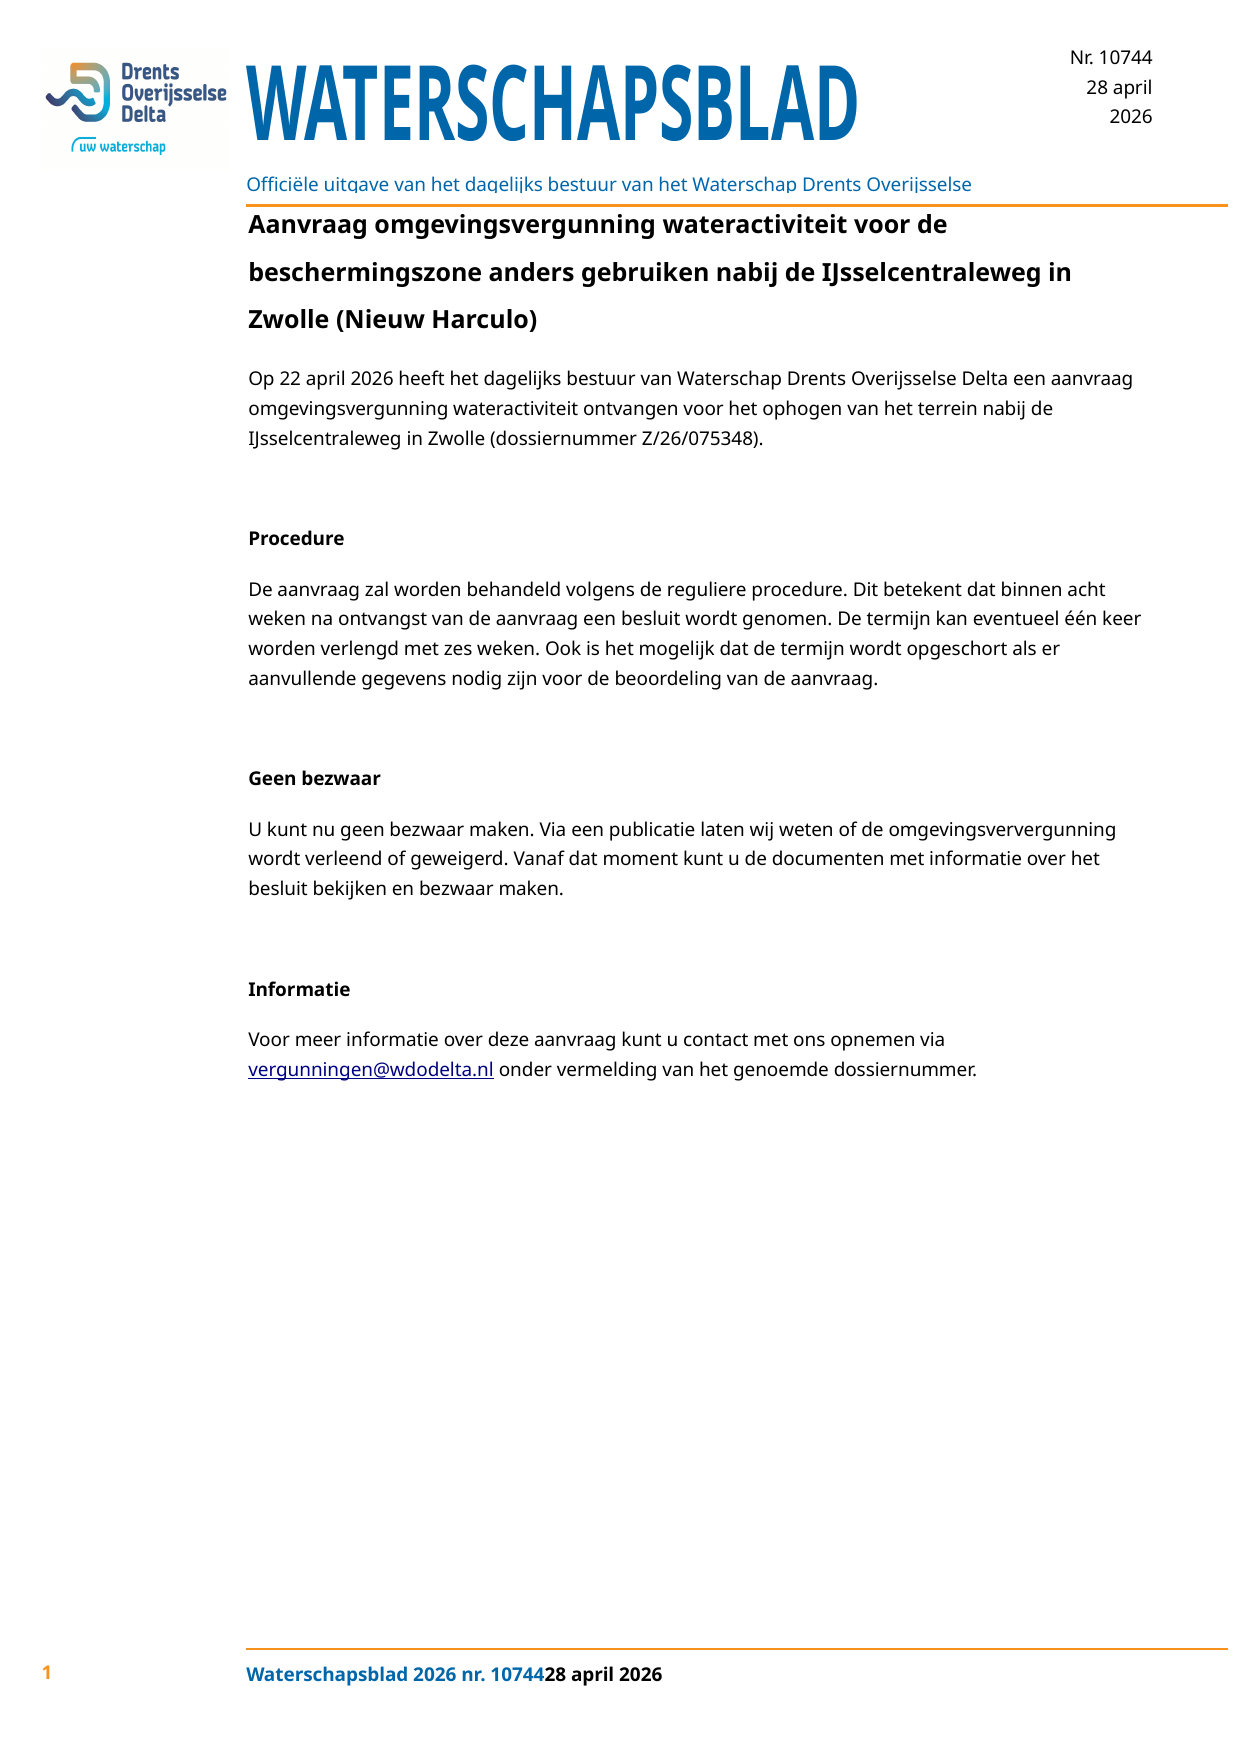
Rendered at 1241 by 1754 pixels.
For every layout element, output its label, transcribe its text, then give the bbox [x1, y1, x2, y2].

text Procedure [248, 526, 1152, 551]
text Informatie [248, 976, 1152, 1002]
text Op 22 april 2026 heeft het dagelijks bestuur van Waterschap Drents Overijsselse Delta een aanvraag omgevingsvergunning wateractiviteit ontvangen voor het ophogen van het terrein nabij de IJsselcentraleweg in Zwolle (dossiernummer Z/26/075348). [248, 366, 1152, 450]
text Geen bezwaar [248, 766, 1152, 791]
text Voor meer informatie over deze aanvraag kunt u contact met ons opnemen via vergunningen@wdodelta.nl onder vermelding van het genoemde dossiernummer. [248, 1026, 1152, 1082]
text De aanvraag zal worden behandeld volgens de reguliere procedure. Dit betekent dat binnen acht weken na ontvangst van de aanvraag een besluit wordt genomen. De termijn kan eventueel één keer worden verlengd met zes weken. Ook is het mogelijk dat de termijn wordt opgeschort als er aanvullende gegevens nodig zijn voor de beoordeling van de aanvraag. [248, 576, 1152, 690]
picture [41, 47, 231, 172]
text Aanvraag omgevingsvergunning wateractiviteit voor de beschermingszone anders gebruiken nabij de IJsselcentraleweg in Zwolle (Nieuw Harculo) [248, 207, 1152, 336]
text U kunt nu geen bezwaar maken. Via een publicatie laten wij weten of de omgevingsververgunning wordt verleend of geweigerd. Vanaf dat moment kunt u de documenten met informatie over het besluit bekijken en bezwaar maken. [248, 816, 1152, 901]
